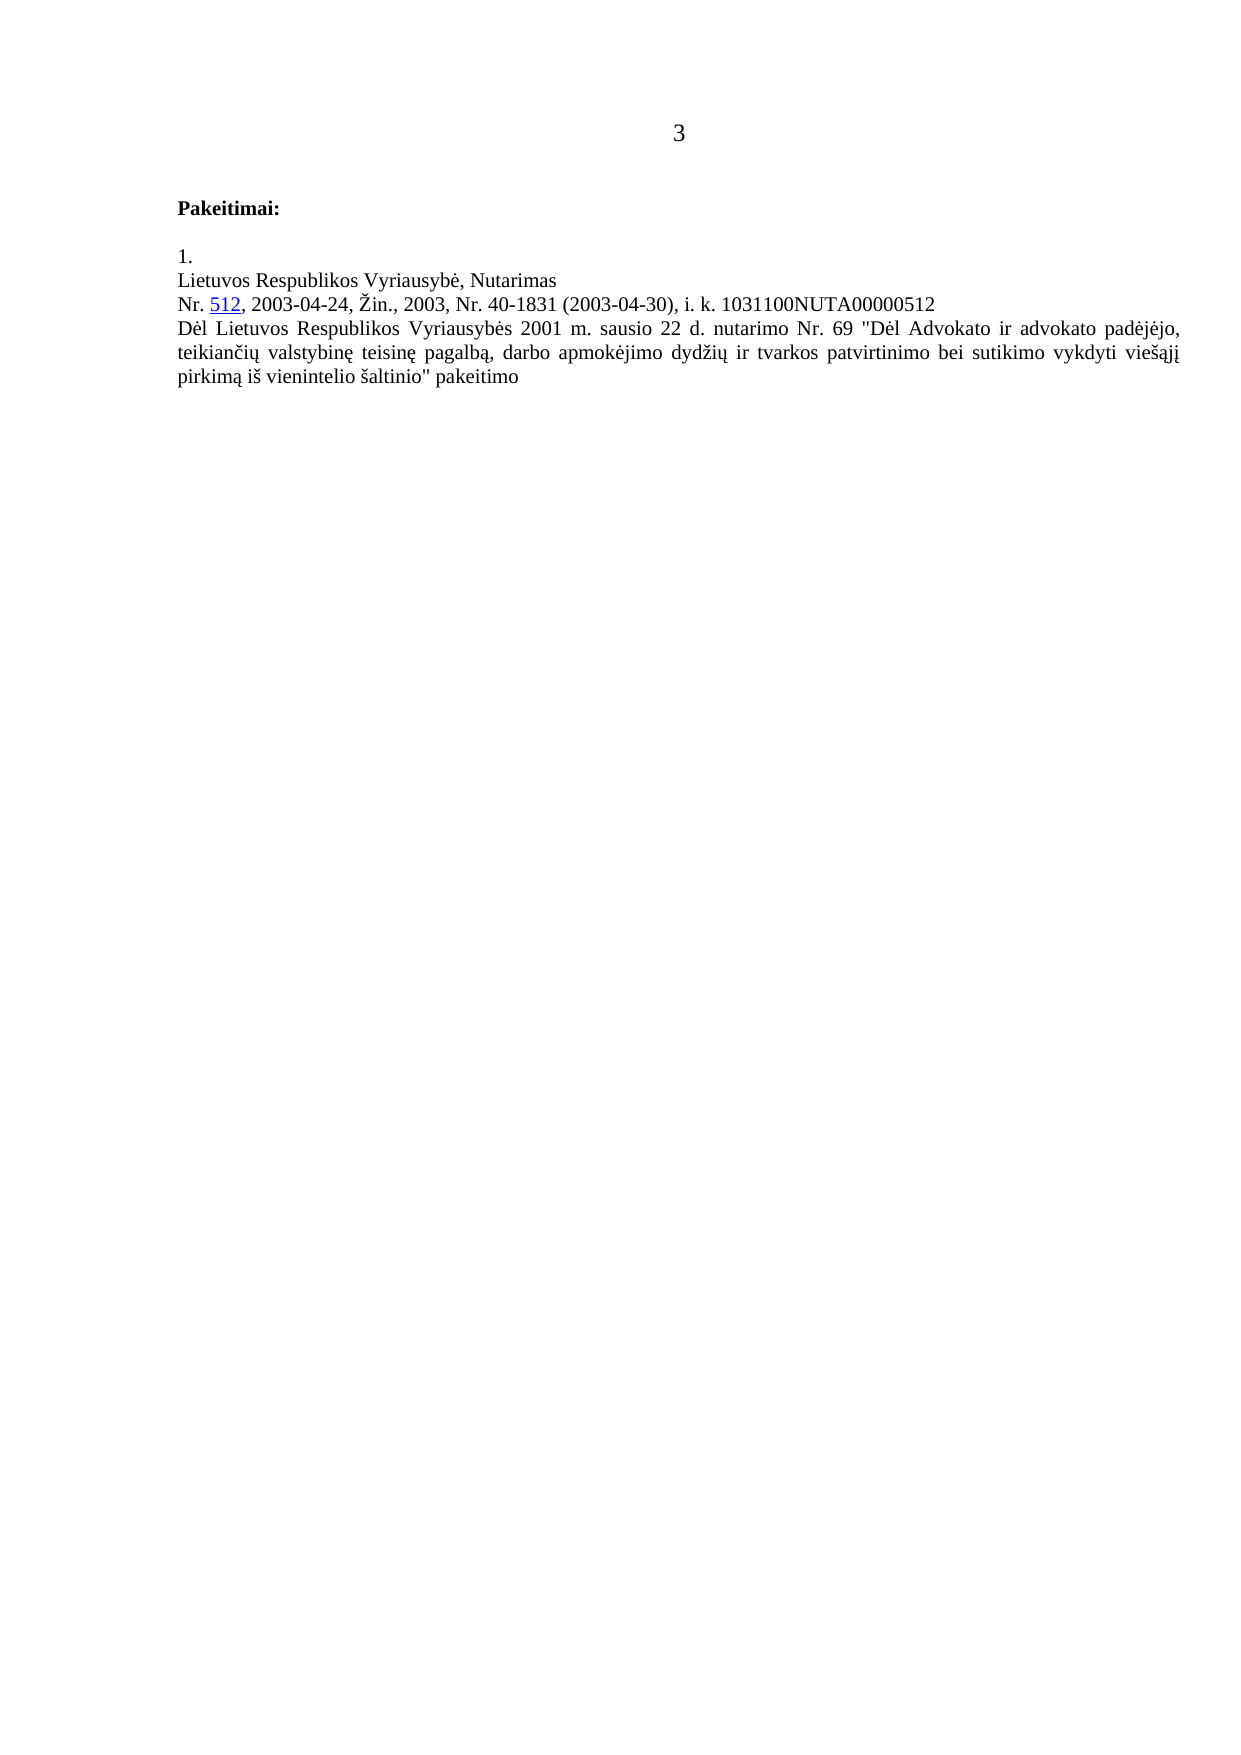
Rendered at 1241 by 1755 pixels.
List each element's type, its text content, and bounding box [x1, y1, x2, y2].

text 1. [177, 244, 1181, 268]
text Lietuvos Respublikos Vyriausybė, Nutarimas [177, 268, 1181, 292]
text Pakeitimai: [177, 196, 1181, 220]
text Nr. 512, 2003-04-24, Žin., 2003, Nr. 40-1831 (2003-04-30), i. k. 1031100NUTA00000512 [177, 292, 1181, 316]
text Dėl Lietuvos Respublikos Vyriausybės 2001 m. sausio 22 d. nutarimo Nr. 69 "Dėl Advokato ir advokato padėjėjo, teikiančių valstybinę teisinę pagalbą, darbo apmokėjimo dydžių ir tvarkos patvirtinimo bei sutikimo vykdyti viešąjį pirkimą iš vienintelio šaltinio" pakeitimo [177, 316, 1181, 388]
